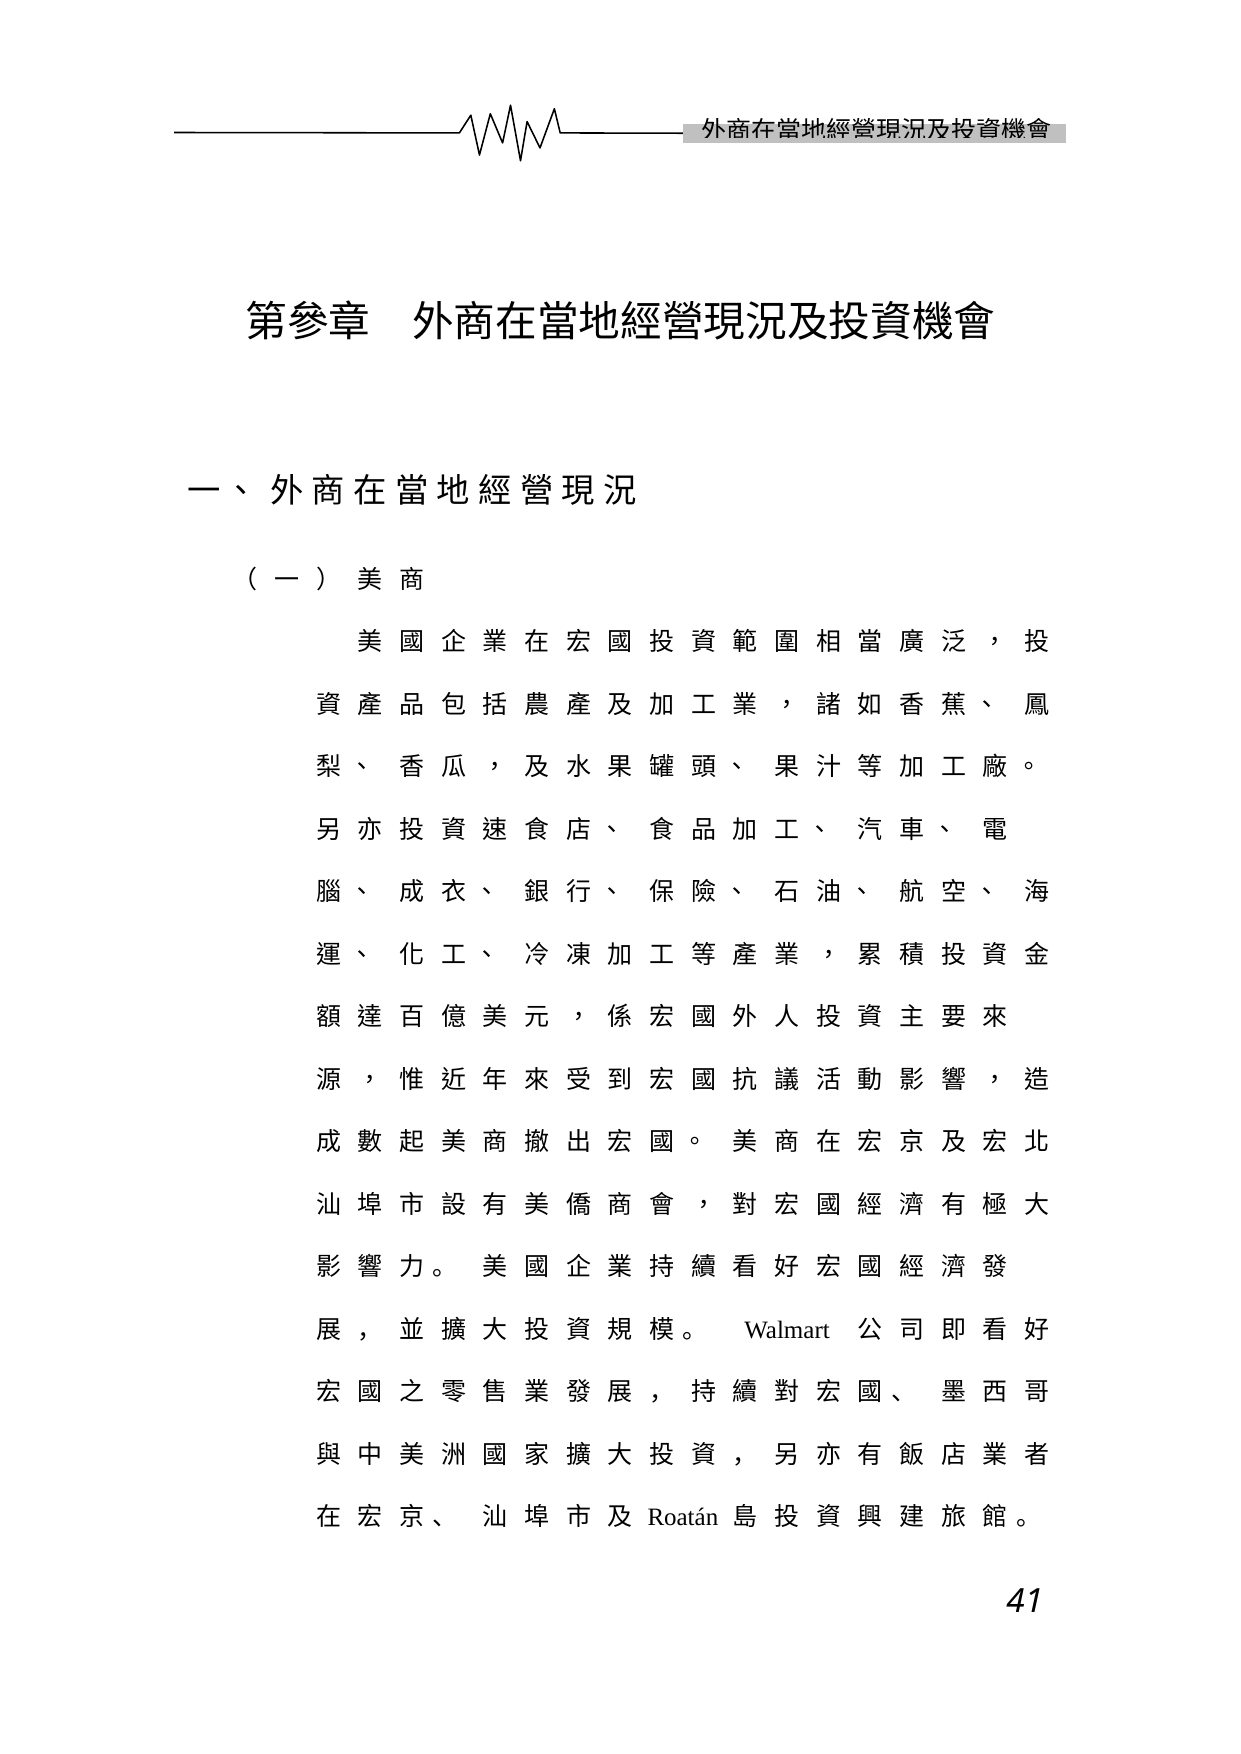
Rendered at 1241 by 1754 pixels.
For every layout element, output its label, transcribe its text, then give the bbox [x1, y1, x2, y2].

text 一、外商在當地經營現況 [183, 447, 1058, 509]
text 第參章 外商在當地經營現況及投資機會 [183, 277, 1058, 339]
text （一）美商 [207, 536, 1058, 598]
text 美國企業在宏國投資範圍相當廣泛，投資產品包括農產及加工業，諸如香蕉、鳳梨、香瓜，及水果罐頭、果汁等加工廠。另亦投資速食店、食品加工、汽車、電腦、成衣、銀行、保險、石油、航空、海運、化工、冷凍加工等產業，累積投資金額達百億美元，係宏國外人投資主要來源，惟近年來受到宏國抗議活動影響，造成數起美商撤出宏國。美商在宏京及宏北汕埠市設有美僑商會，對宏國經濟有極大影響力。美國企業持續看好宏國經濟發展，並擴大投資規模。Walmart公司即看好宏國之零售業發展，持續對宏國、墨西哥與中美洲國家擴大投資，另亦有飯店業者在宏京、汕埠市及Roatán島投資興建旅館。 [281, 598, 1058, 1536]
